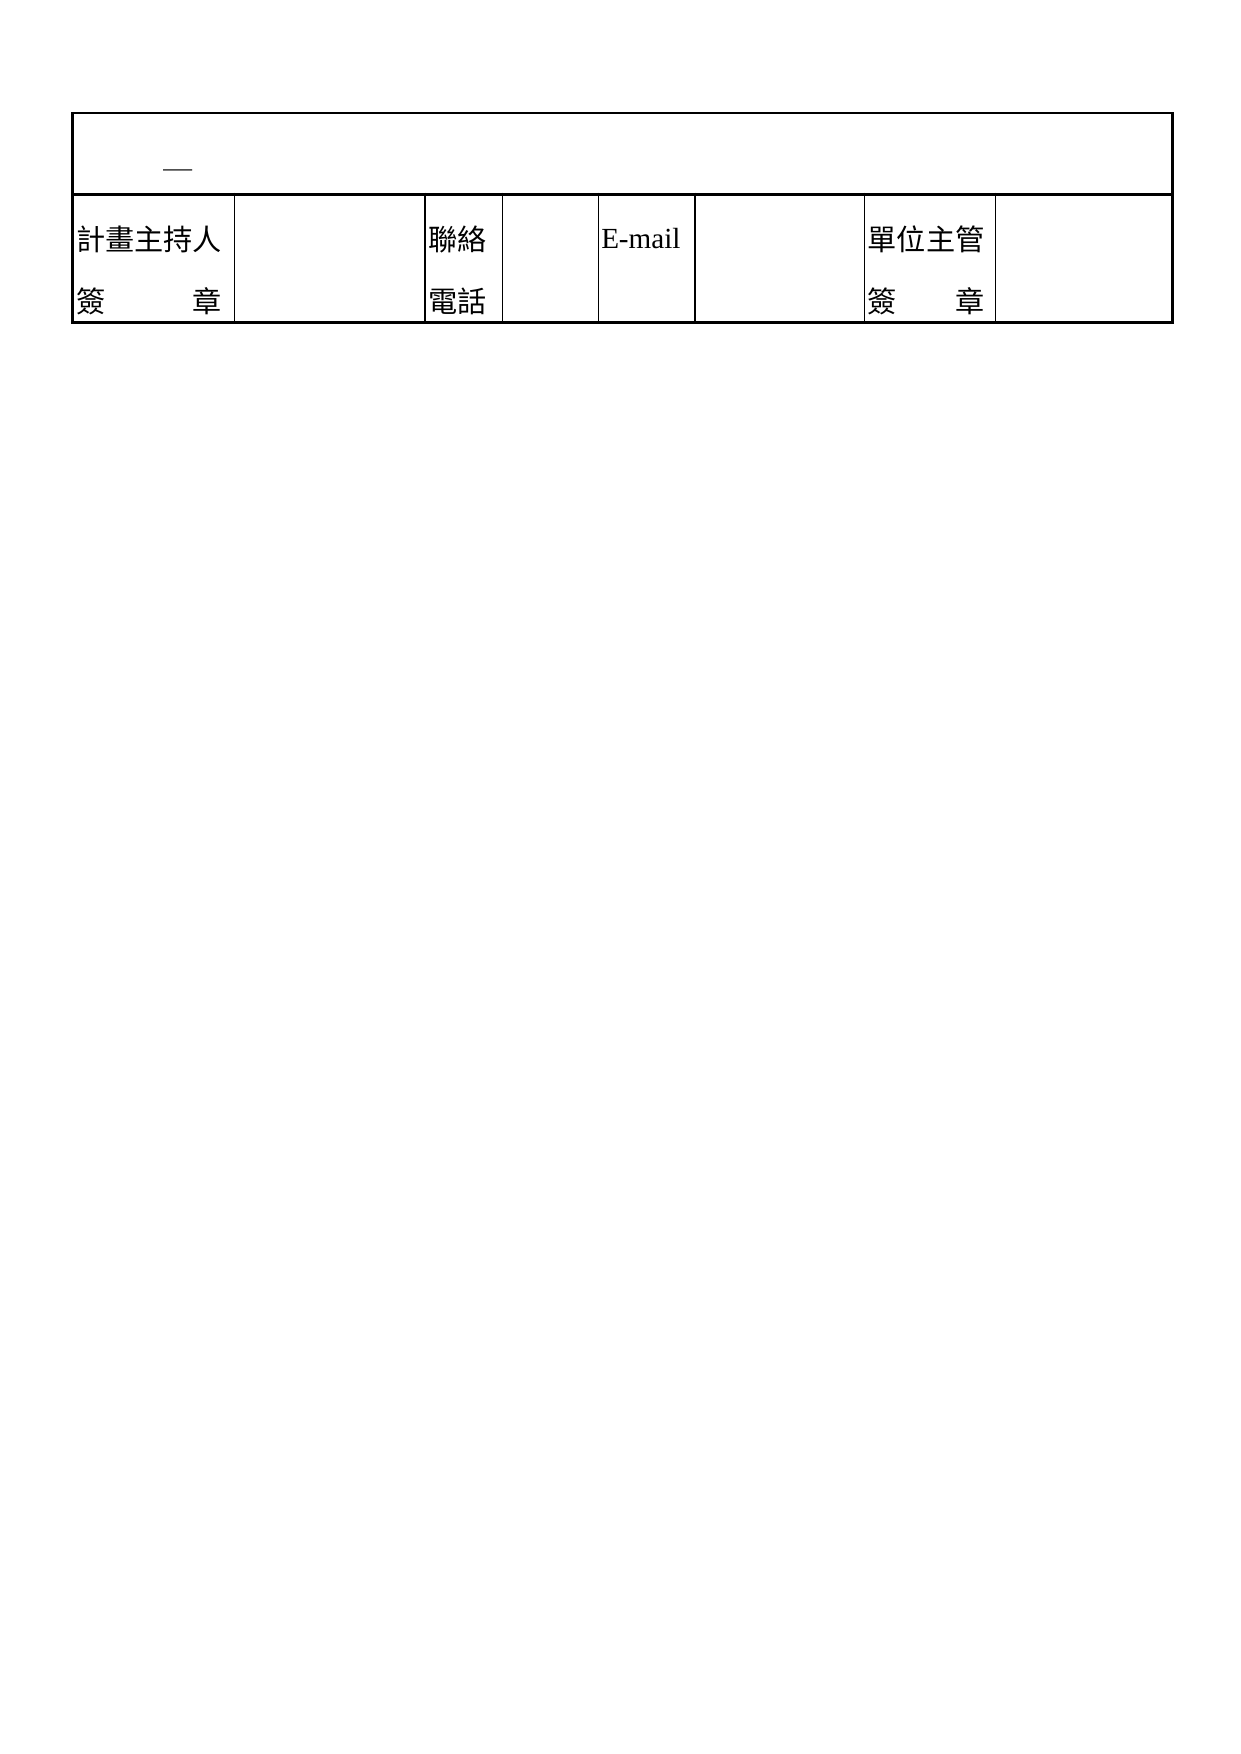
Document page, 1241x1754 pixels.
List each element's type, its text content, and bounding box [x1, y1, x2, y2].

table_cell [696, 196, 864, 321]
table_cell [235, 196, 424, 321]
table_cell [996, 196, 1171, 321]
table_cell 聯絡 電話 [426, 196, 502, 321]
table_cell [1174, 193, 1179, 321]
table_cell E-mail [599, 196, 694, 321]
table_cell ＿ [74, 114, 1171, 193]
table_cell 單位主管簽 章 [865, 196, 995, 321]
table_cell [1174, 112, 1179, 193]
table_cell 計畫主持人 簽 章 [74, 196, 234, 321]
table_cell [503, 196, 598, 321]
